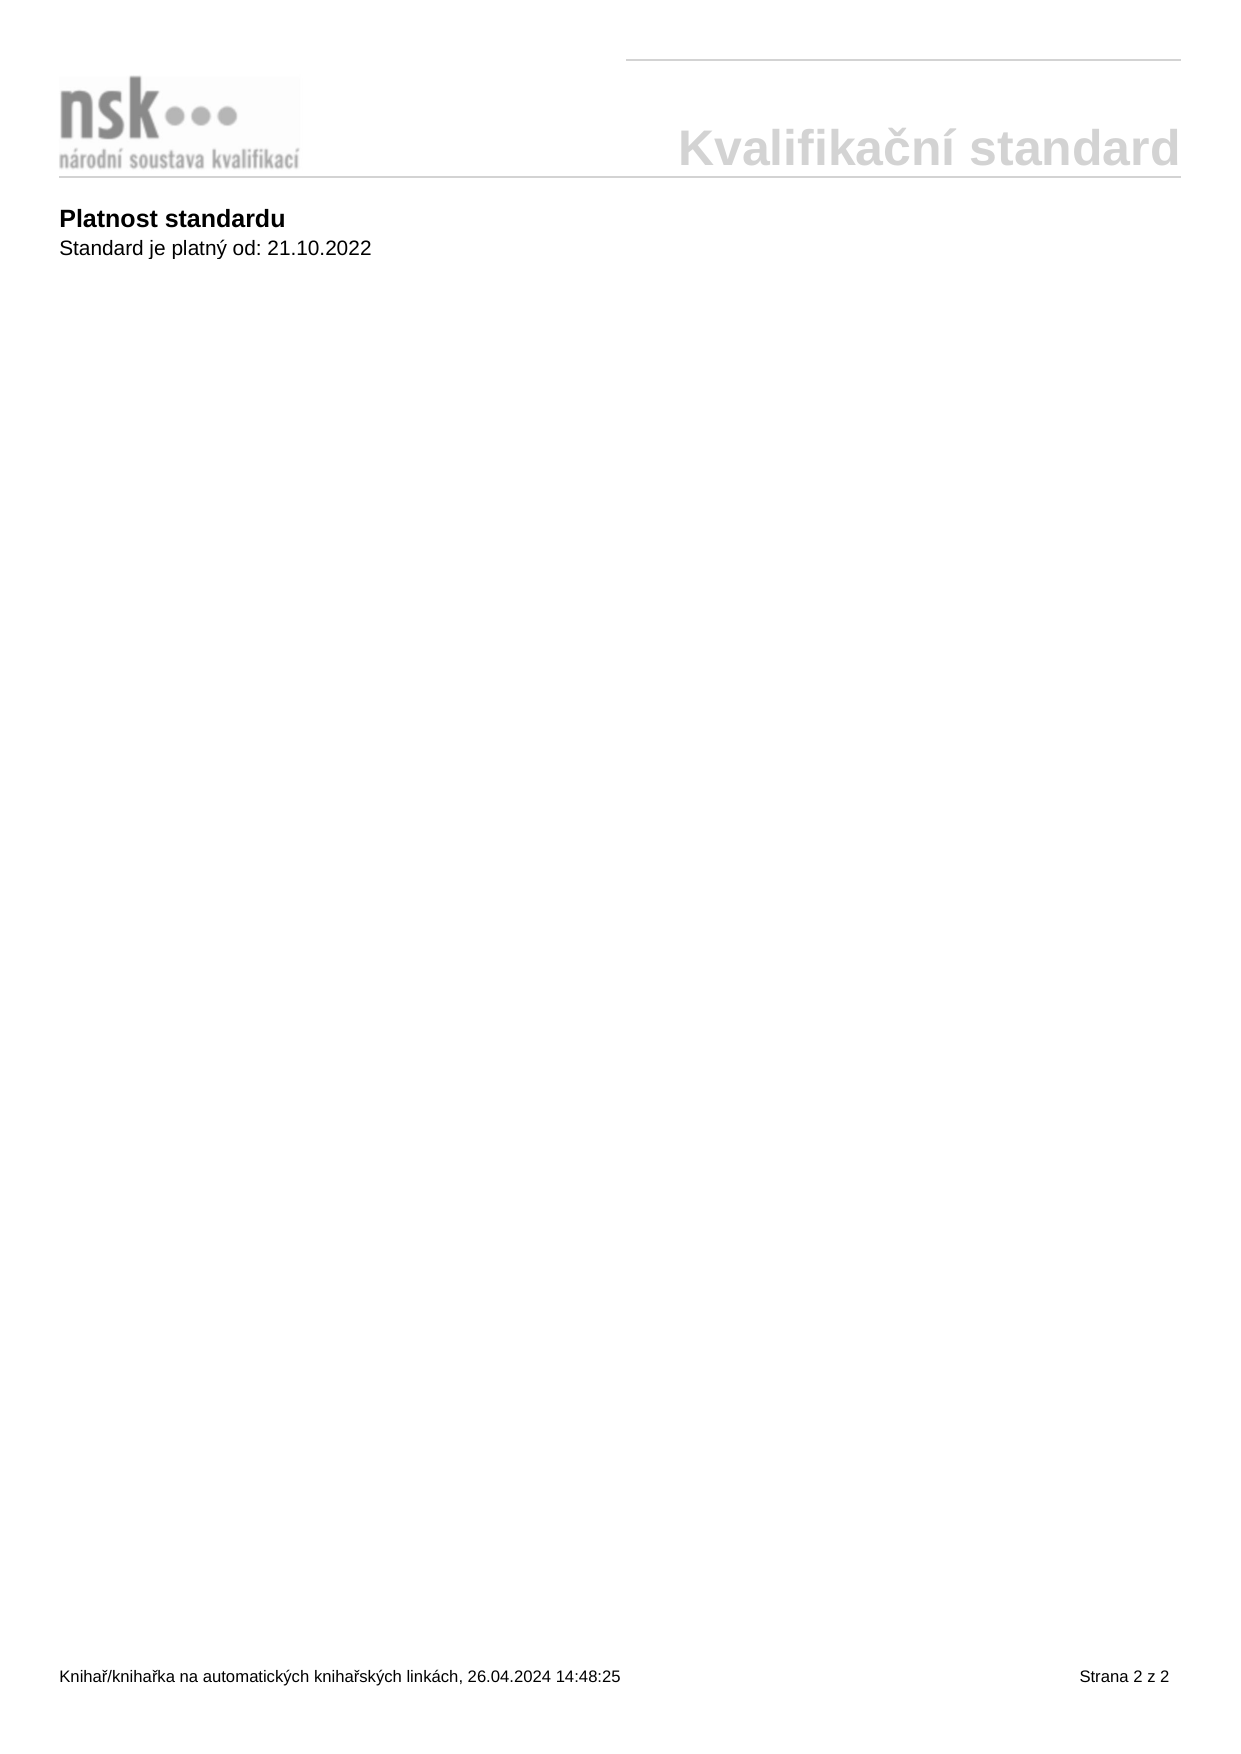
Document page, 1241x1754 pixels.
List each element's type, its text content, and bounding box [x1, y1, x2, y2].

table_cell [1093, 1409, 1169, 1658]
table_cell Platnost standardu [59, 200, 1181, 236]
table_cell Kvalifikační standard [626, 61, 1181, 176]
table_cell [1169, 1409, 1181, 1658]
table_cell [862, 559, 1093, 859]
table_cell [1169, 259, 1181, 559]
table_cell [59, 859, 483, 1159]
table_cell [1093, 259, 1169, 559]
table_cell [626, 1409, 862, 1658]
table_cell [1093, 1159, 1169, 1409]
table_cell [484, 559, 620, 859]
table_cell [626, 259, 862, 559]
table_cell [620, 559, 626, 859]
table_cell [626, 1159, 862, 1409]
table_cell Standard je platný od: 21.10.2022 [59, 236, 1181, 259]
table_cell [484, 1159, 620, 1409]
table_cell [620, 859, 626, 1159]
table_cell [59, 559, 483, 859]
table_cell [620, 1409, 626, 1658]
table_cell Knihař/knihařka na automatických knihařských linkách, 26.04.2024 14:48:25 [59, 1658, 862, 1694]
table_cell [1093, 194, 1169, 200]
table_cell [59, 194, 483, 200]
table_cell [1169, 859, 1181, 1159]
table_cell [59, 1409, 483, 1658]
table_cell [484, 171, 620, 176]
table_cell [1169, 559, 1181, 859]
table_cell [484, 859, 620, 1159]
table_cell [626, 859, 862, 1159]
table_cell [862, 859, 1093, 1159]
table_cell [626, 194, 862, 200]
table_cell [862, 1159, 1093, 1409]
table_cell [862, 259, 1093, 559]
table_cell [1093, 559, 1169, 859]
table_cell [620, 259, 626, 559]
table_cell [59, 171, 483, 176]
table_cell [1169, 194, 1181, 200]
table_cell [862, 1409, 1093, 1658]
table_cell [484, 1409, 620, 1658]
table_cell [626, 559, 862, 859]
table_cell [59, 1159, 483, 1409]
table_cell [621, 59, 626, 170]
table_cell [59, 259, 483, 559]
table_cell [1169, 1658, 1181, 1694]
table_cell [484, 194, 620, 200]
picture [58, 59, 621, 171]
table_cell Strana 2 z 2 [862, 1658, 1169, 1694]
table_cell [862, 194, 1093, 200]
table_cell [620, 1159, 626, 1409]
table_cell [1169, 1159, 1181, 1409]
table_cell [59, 178, 1181, 194]
table_cell [1093, 859, 1169, 1159]
table_cell [484, 259, 620, 559]
